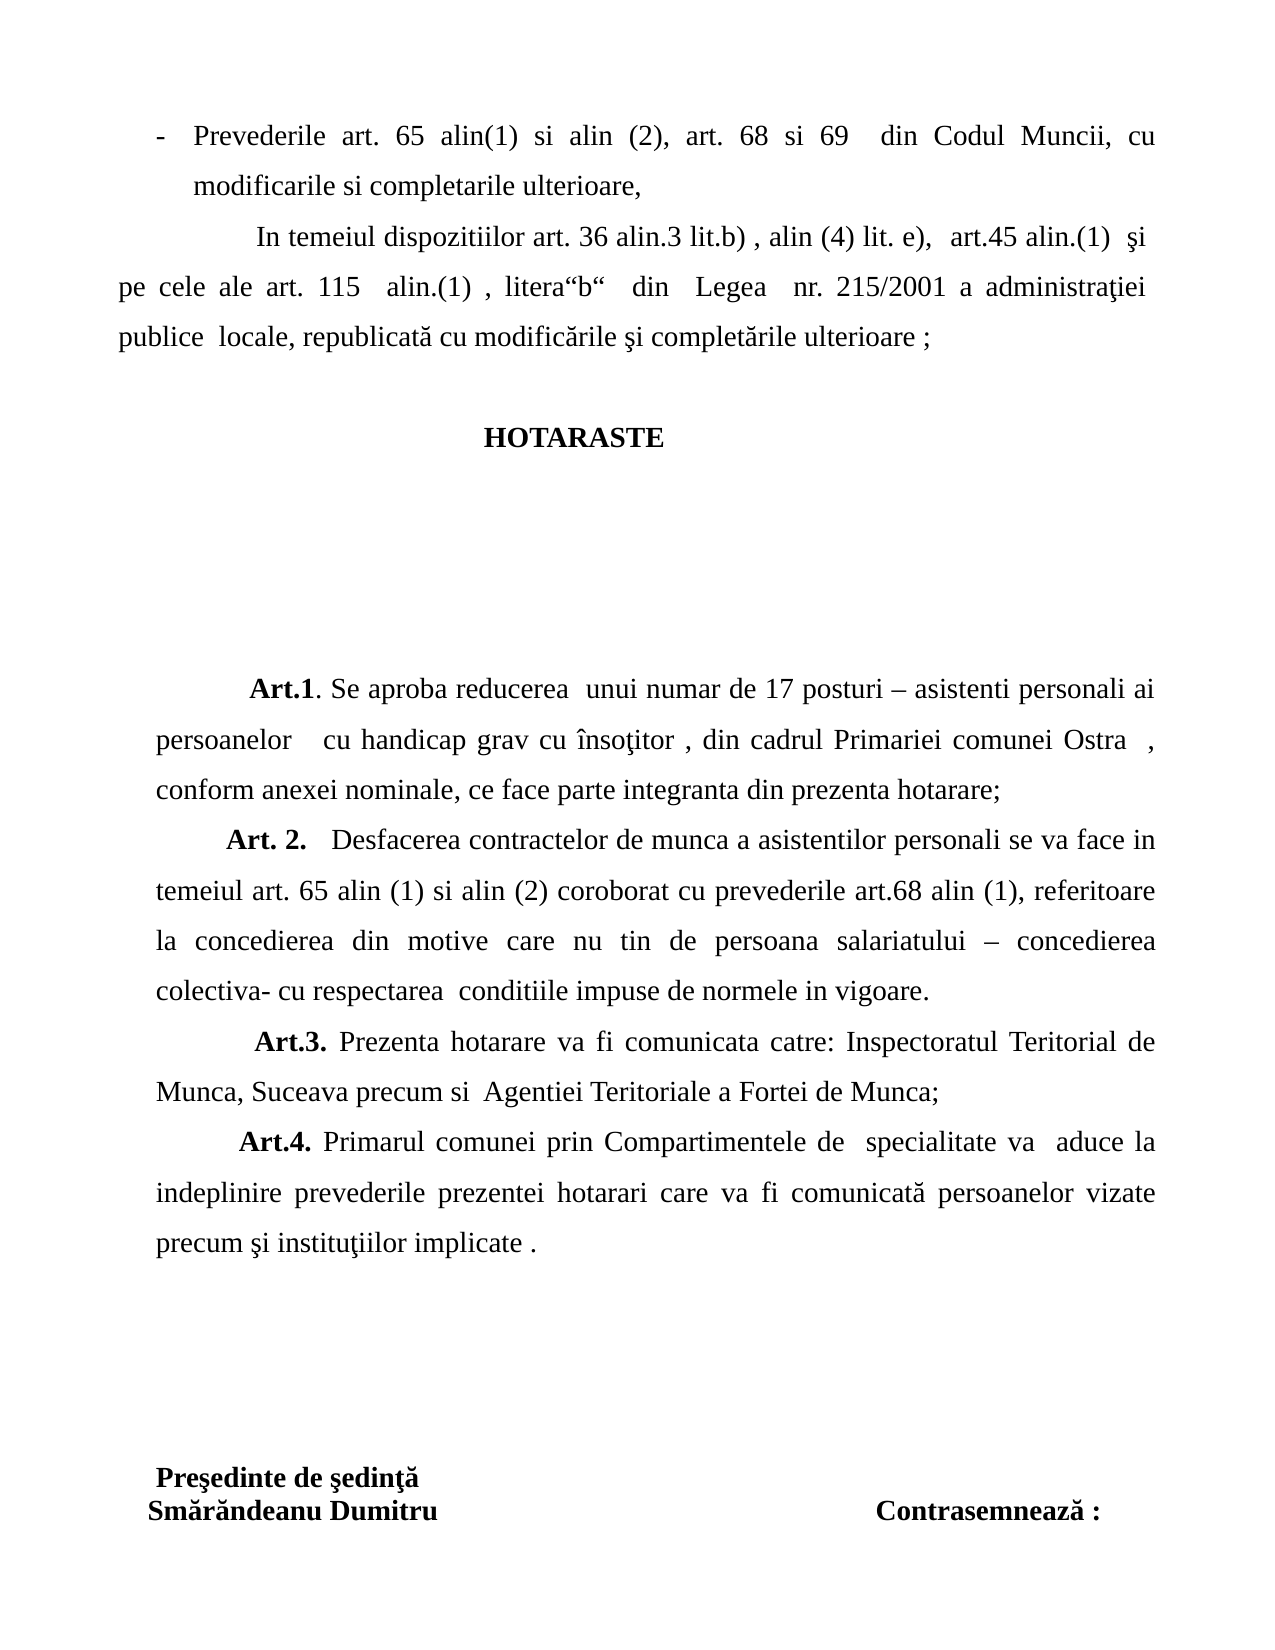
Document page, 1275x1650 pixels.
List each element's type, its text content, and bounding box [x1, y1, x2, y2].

text In temeiul dispozitiilor art. 36 alin.3 lit.b) , alin (4) lit. e), art.45 alin.(1) şi pe cele ale art. 115 alin.(1) , litera“b“ din Legea nr. 215/2001 a administraţiei publice locale, republicată cu modificările şi completările ulterioare ; [118, 219, 1146, 353]
text Art.4. Primarul comunei prin Compartimentele de specialitate va aduce la indeplinire prevederile prezentei hotarari care va fi comunicată persoanelor vizate precum şi instituţiilor implicate . [156, 1124, 1157, 1258]
text Art. 2. Desfacerea contractelor de munca a asistentilor personali se va face in temeiul art. 65 alin (1) si alin (2) coroborat cu prevederile art.68 alin (1), referitoare la concedierea din motive care nu tin de persoana salariatului – concedierea colectiva- cu respectarea conditiile impuse de normele in vigoare. [156, 822, 1157, 1007]
text Preşedinte de şedinţă [156, 1460, 1138, 1493]
text Art.3. Prezenta hotarare va fi comunicata catre: Inspectoratul Teritorial de Munca, Suceava precum si Agentiei Teritoriale a Fortei de Munca; [156, 1024, 1157, 1108]
text Art.1. Se aproba reducerea unui numar de 17 posturi – asistenti personali ai persoanelor cu handicap grav cu însoţitor , din cadrul Primariei comunei Ostra , conform anexei nominale, ce face parte integranta din prezenta hotarare; [156, 672, 1157, 806]
list Prevederile art. 65 alin(1) si alin (2), art. 68 si 69 din Codul Muncii, cu modificarile si completarile ulterioare, [156, 118, 1157, 202]
text Smărăndeanu Dumitru Contrasemnează : [118, 1493, 1146, 1527]
text HOTARASTE [156, 420, 1157, 453]
